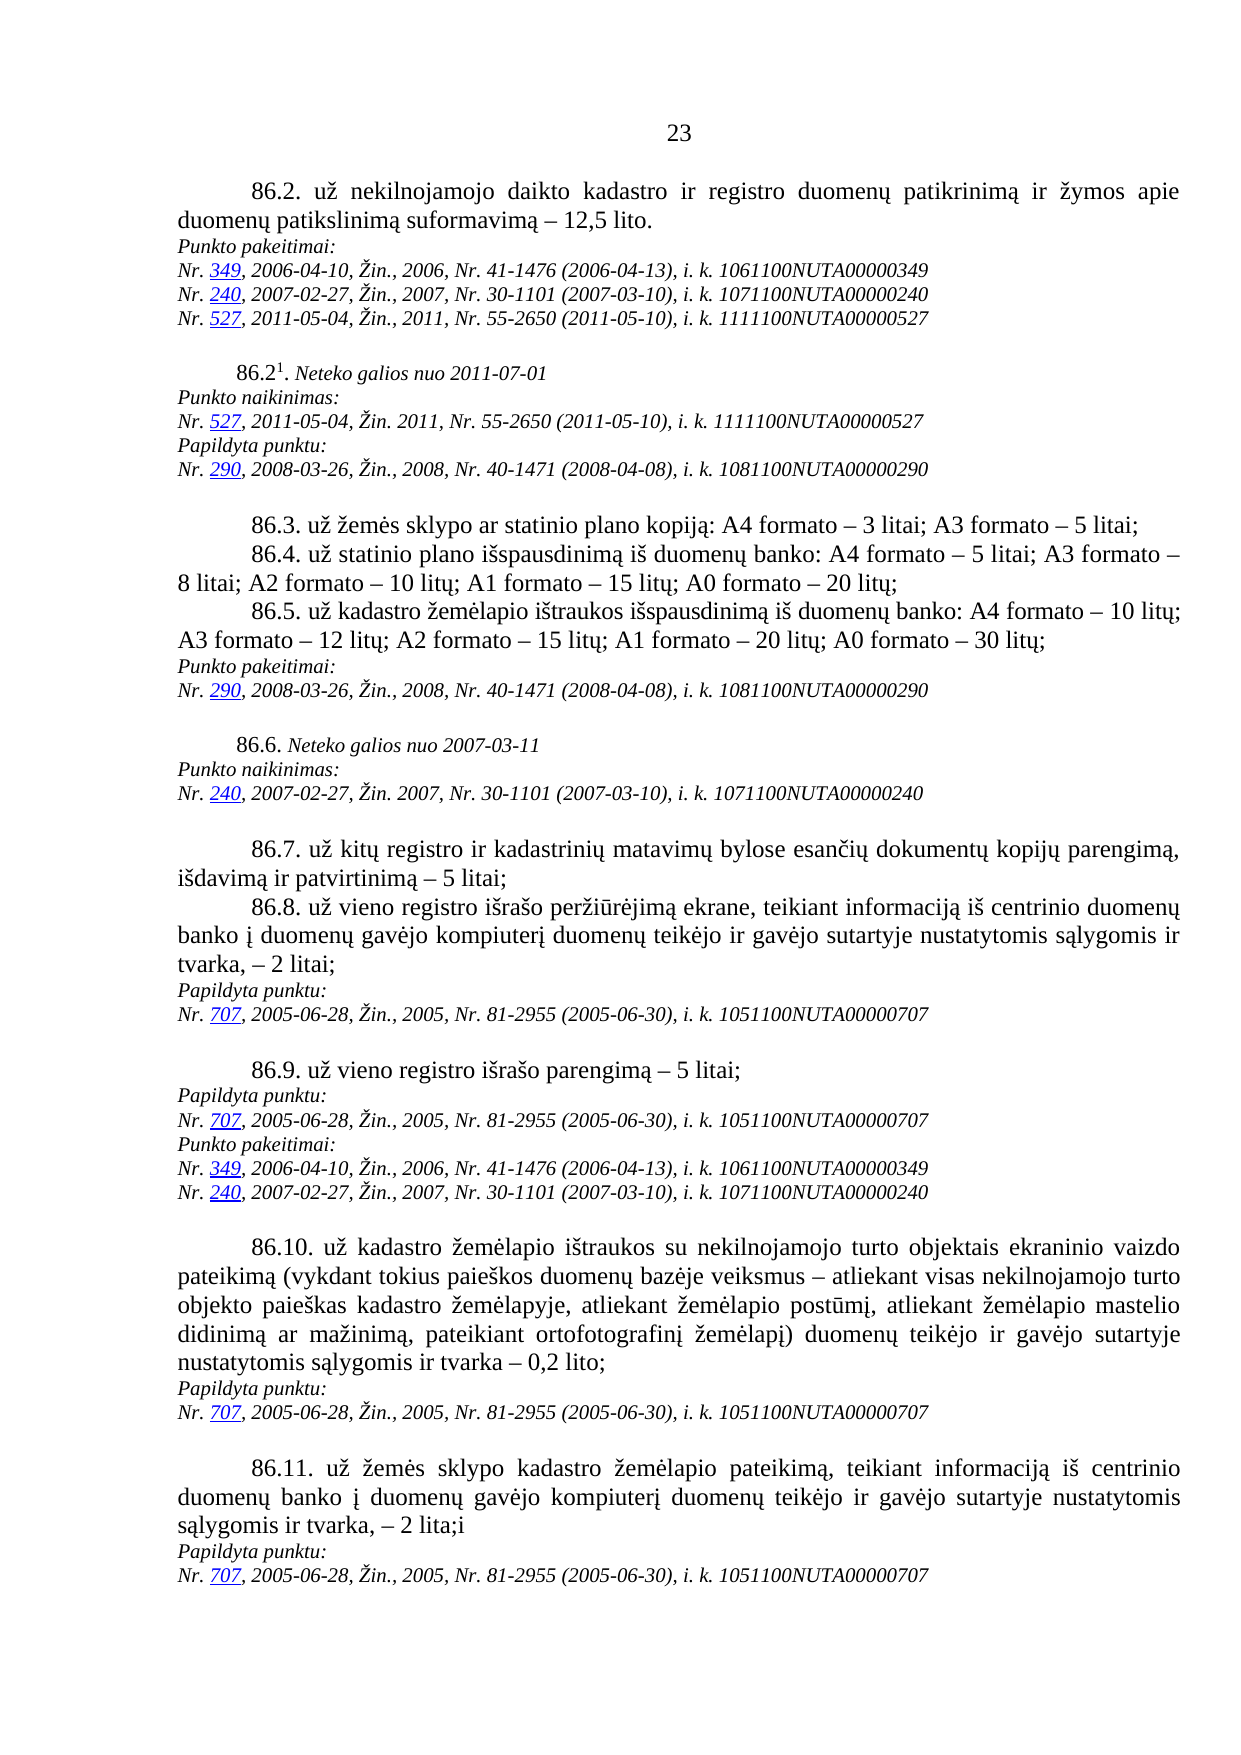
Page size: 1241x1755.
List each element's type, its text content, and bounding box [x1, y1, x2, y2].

text Nr. 707, 2005-06-28, Žin., 2005, Nr. 81-2955 (2005-06-30), i. k. 1051100NUTA00000707 [177, 1002, 1181, 1026]
text Punkto naikinimas: [177, 385, 1181, 409]
text Nr. 527, 2011-05-04, Žin., 2011, Nr. 55-2650 (2011-05-10), i. k. 1111100NUTA00000527 [177, 306, 1181, 330]
text Nr. 349, 2006-04-10, Žin., 2006, Nr. 41-1476 (2006-04-13), i. k. 1061100NUTA00000349 [177, 258, 1181, 282]
text Punkto naikinimas: [177, 757, 1181, 781]
text Nr. 290, 2008-03-26, Žin., 2008, Nr. 40-1471 (2008-04-08), i. k. 1081100NUTA00000290 [177, 457, 1181, 481]
text Nr. 707, 2005-06-28, Žin., 2005, Nr. 81-2955 (2005-06-30), i. k. 1051100NUTA00000707 [177, 1563, 1181, 1587]
text Punkto pakeitimai: [177, 1132, 1181, 1156]
text 86.7. už kitų registro ir kadastrinių matavimų bylose esančių dokumentų kopijų parengimą, išdavimą ir patvirtinimą – 5 litai; [177, 834, 1181, 892]
text Nr. 707, 2005-06-28, Žin., 2005, Nr. 81-2955 (2005-06-30), i. k. 1051100NUTA00000707 [177, 1400, 1181, 1424]
text Papildyta punktu: [177, 1083, 1181, 1107]
text 86.3. už žemės sklypo ar statinio plano kopiją: A4 formato – 3 litai; A3 formato – 5 litai; [177, 510, 1181, 539]
text Papildyta punktu: [177, 1376, 1181, 1400]
text 86.9. už vieno registro išrašo parengimą – 5 litai; [177, 1055, 1181, 1083]
text Papildyta punktu: [177, 433, 1181, 457]
text 86.21. Neteko galios nuo 2011-07-01 [177, 359, 1181, 385]
text 86.10. už kadastro žemėlapio ištraukos su nekilnojamojo turto objektais ekraninio vaizdo pateikimą (vykdant tokius paieškos duomenų bazėje veiksmus – atliekant visas nekilnojamojo turto objekto paieškas kadastro žemėlapyje, atliekant žemėlapio postūmį, atliekant žemėlapio mastelio didinimą ar mažinimą, pateikiant ortofotografinį žemėlapį) duomenų teikėjo ir gavėjo sutartyje nustatytomis sąlygomis ir tvarka – 0,2 lito; [177, 1232, 1181, 1376]
text Papildyta punktu: [177, 1539, 1181, 1563]
text 86.4. už statinio plano išspausdinimą iš duomenų banko: A4 formato – 5 litai; A3 formato – 8 litai; A2 formato – 10 litų; A1 formato – 15 litų; A0 formato – 20 litų; [177, 539, 1181, 596]
text Papildyta punktu: [177, 978, 1181, 1002]
text Nr. 527, 2011-05-04, Žin. 2011, Nr. 55-2650 (2011-05-10), i. k. 1111100NUTA00000527 [177, 409, 1181, 433]
text Nr. 707, 2005-06-28, Žin., 2005, Nr. 81-2955 (2005-06-30), i. k. 1051100NUTA00000707 [177, 1107, 1181, 1132]
text Nr. 290, 2008-03-26, Žin., 2008, Nr. 40-1471 (2008-04-08), i. k. 1081100NUTA00000290 [177, 678, 1181, 702]
text Nr. 240, 2007-02-27, Žin., 2007, Nr. 30-1101 (2007-03-10), i. k. 1071100NUTA00000240 [177, 282, 1181, 306]
text Punkto pakeitimai: [177, 654, 1181, 678]
text 86.6. Neteko galios nuo 2007-03-11 [177, 731, 1181, 757]
text 86.8. už vieno registro išrašo peržiūrėjimą ekrane, teikiant informaciją iš centrinio duomenų banko į duomenų gavėjo kompiuterį duomenų teikėjo ir gavėjo sutartyje nustatytomis sąlygomis ir tvarka, – 2 litai; [177, 892, 1181, 978]
text Nr. 240, 2007-02-27, Žin., 2007, Nr. 30-1101 (2007-03-10), i. k. 1071100NUTA00000240 [177, 1180, 1181, 1204]
text 86.2. už nekilnojamojo daikto kadastro ir registro duomenų patikrinimą ir žymos apie duomenų patikslinimą suformavimą – 12,5 lito. [177, 176, 1181, 234]
text 86.11. už žemės sklypo kadastro žemėlapio pateikimą, teikiant informaciją iš centrinio duomenų banko į duomenų gavėjo kompiuterį duomenų teikėjo ir gavėjo sutartyje nustatytomis sąlygomis ir tvarka, – 2 lita;i [177, 1453, 1181, 1539]
text 86.5. už kadastro žemėlapio ištraukos išspausdinimą iš duomenų banko: A4 formato – 10 litų; A3 formato – 12 litų; A2 formato – 15 litų; A1 formato – 20 litų; A0 formato – 30 litų; [177, 596, 1181, 654]
text Nr. 240, 2007-02-27, Žin. 2007, Nr. 30-1101 (2007-03-10), i. k. 1071100NUTA00000240 [177, 781, 1181, 805]
text Nr. 349, 2006-04-10, Žin., 2006, Nr. 41-1476 (2006-04-13), i. k. 1061100NUTA00000349 [177, 1156, 1181, 1180]
text Punkto pakeitimai: [177, 234, 1181, 258]
